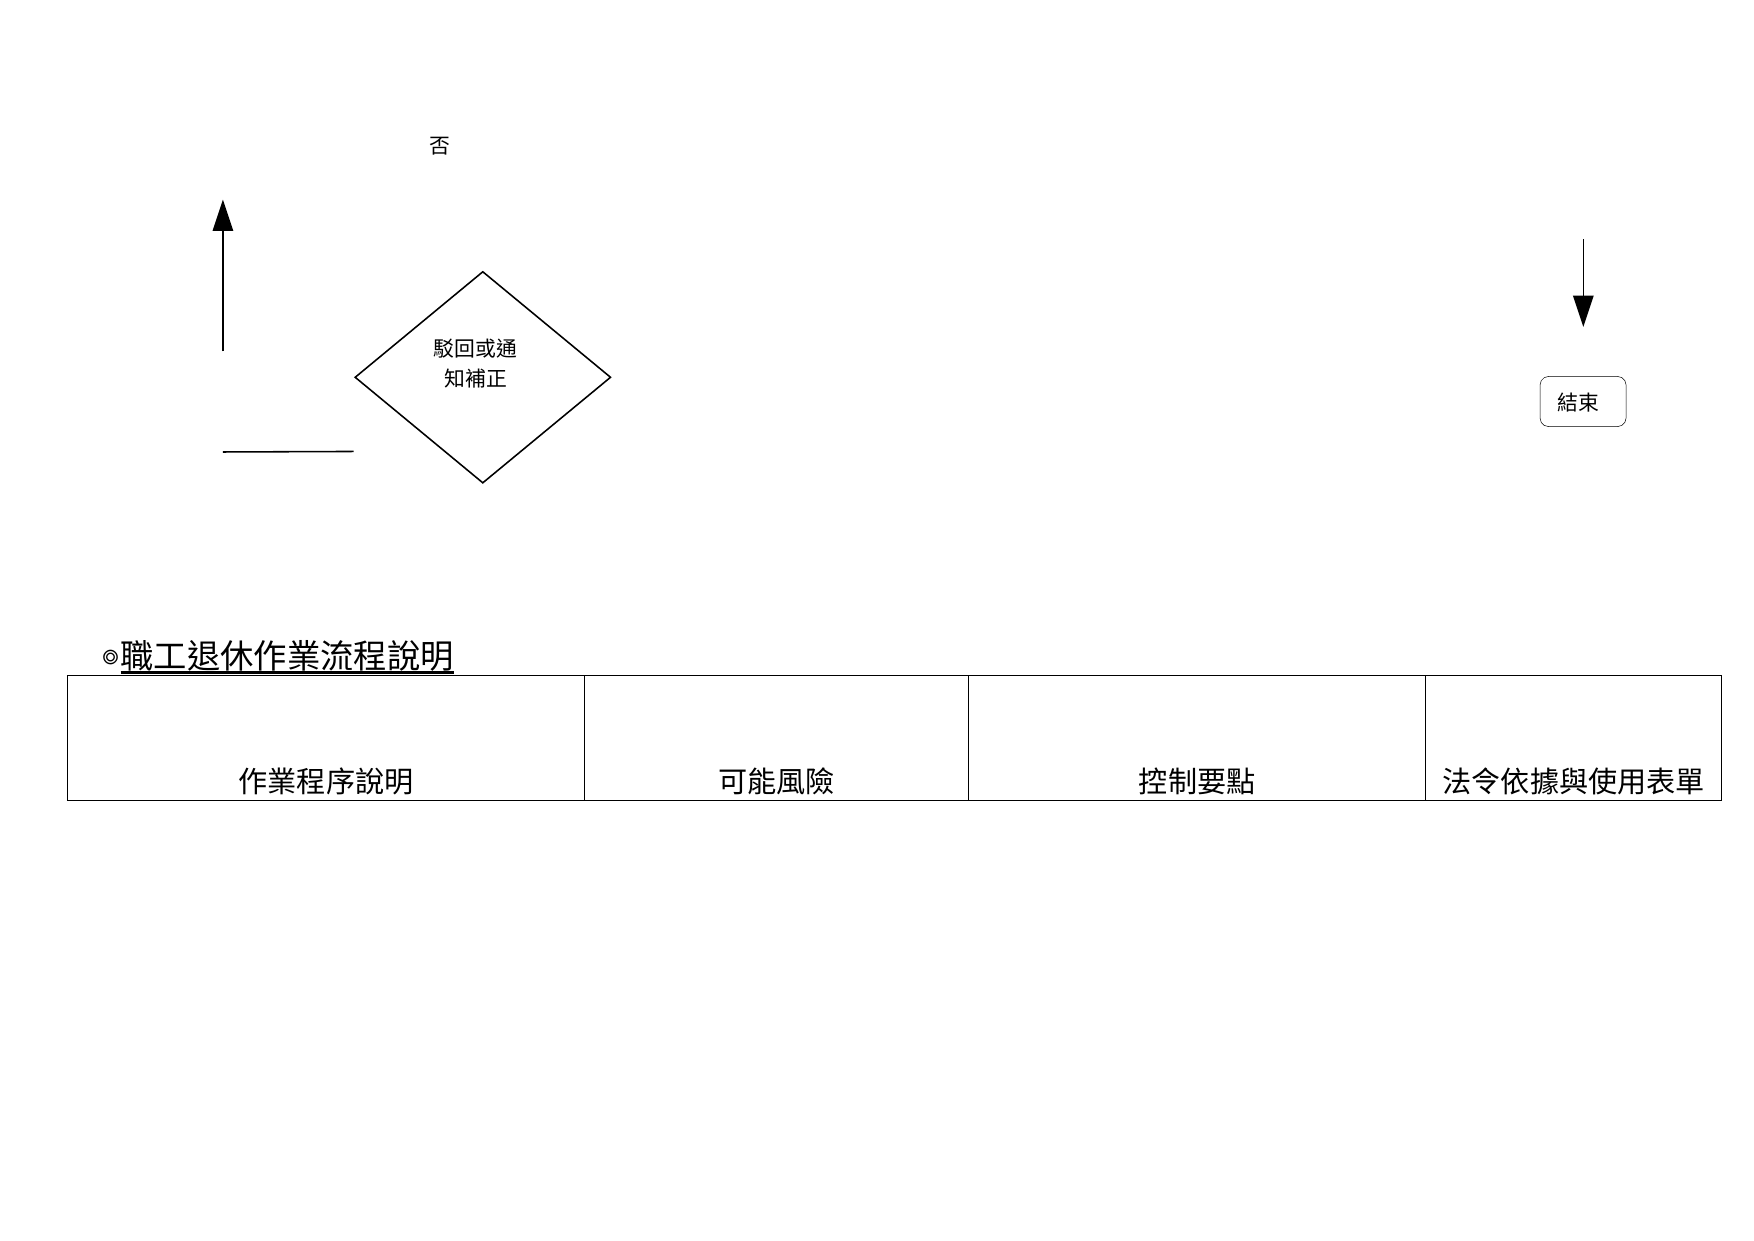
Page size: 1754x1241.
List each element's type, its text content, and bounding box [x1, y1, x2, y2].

table_header 可能風險 [585, 676, 968, 800]
table_header 作業程序說明 [68, 676, 584, 800]
text ◎職工退休作業流程說明 [100, 613, 1653, 675]
table_header 控制要點 [969, 676, 1425, 800]
table_header 法令依據與使用表單 [1426, 676, 1721, 800]
